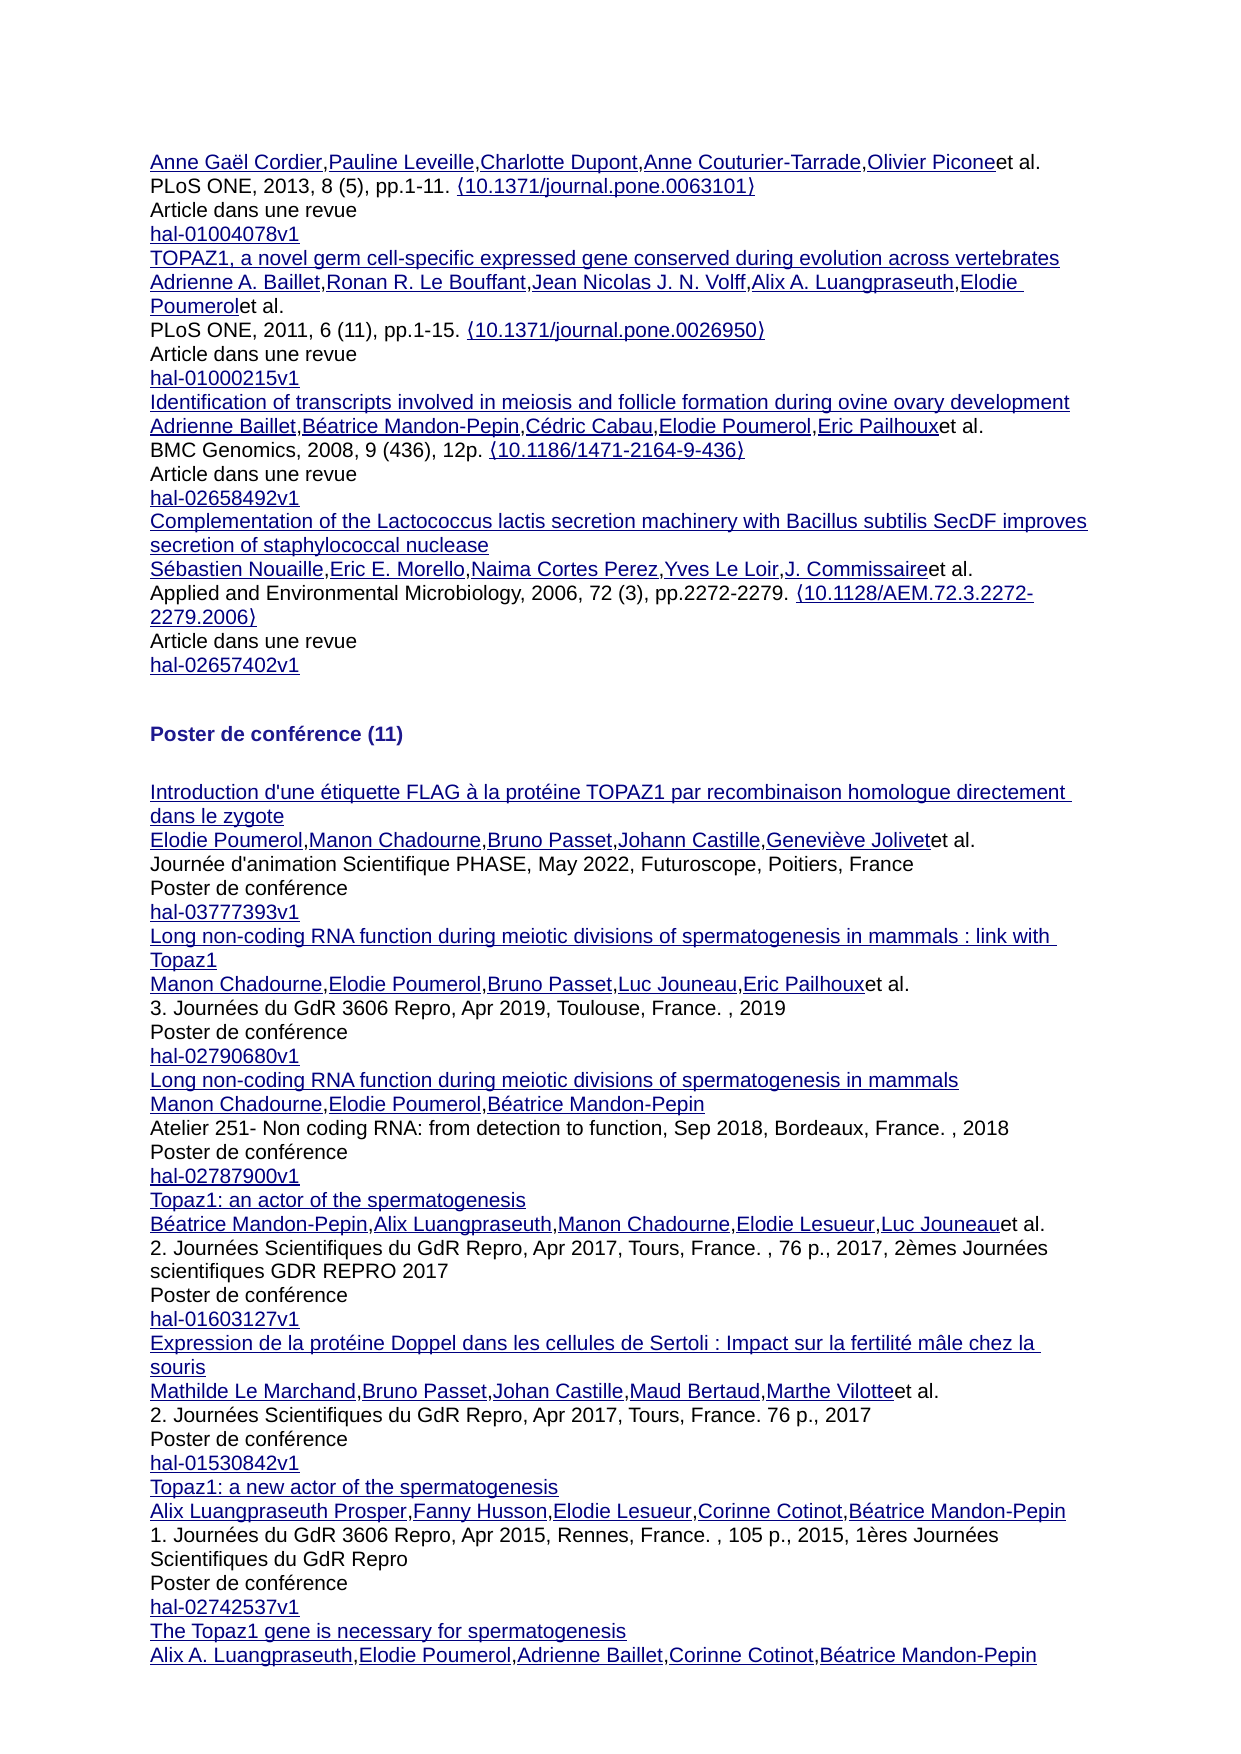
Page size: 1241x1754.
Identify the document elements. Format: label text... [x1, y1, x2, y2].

table_cell Identification of transcripts involved in meiosis and follicle formation during ovine ovary development Adrienne Baillet,Béatrice Mandon-Pepin,Cédric Cabau,Elodie Poumerol,Eric Pailhouxet al. BMC Genomics, 2008, 9 (436), 12p. ⟨10.1186/1471-2164-9-436⟩ Article dans une revue hal-02658492v1 [150, 390, 1090, 509]
table_cell TOPAZ1, a novel germ cell-specific expressed gene conserved during evolution across vertebrates Adrienne A. Baillet,Ronan R. Le Bouffant,Jean Nicolas J. N. Volff,Alix A. Luangpraseuth,Elodie Poumerolet al. PLoS ONE, 2011, 6 (11), pp.1-15. ⟨10.1371/journal.pone.0026950⟩ Article dans une revue hal-01000215v1 [150, 246, 1090, 389]
table_cell Topaz1: a new actor of the spermatogenesis Alix Luangpraseuth Prosper,Fanny Husson,Elodie Lesueur,Corinne Cotinot,Béatrice Mandon-Pepin 1. Journées du GdR 3606 Repro, Apr 2015, Rennes, France. , 105 p., 2015, 1ères Journées Scientifiques du GdR Repro Poster de conférence hal-02742537v1 [150, 1475, 1090, 1619]
table_cell Long non-coding RNA function during meiotic divisions of spermatogenesis in mammals : link with Topaz1 Manon Chadourne,Elodie Poumerol,Bruno Passet,Luc Jouneau,Eric Pailhouxet al. 3. Journées du GdR 3606 Repro, Apr 2019, Toulouse, France. , 2019 Poster de conférence hal-02790680v1 [150, 924, 1090, 1068]
table_cell The Topaz1 gene is necessary for spermatogenesis Alix A. Luangpraseuth,Elodie Poumerol,Adrienne Baillet,Corinne Cotinot,Béatrice Mandon-Pepin [150, 1619, 1090, 1667]
table_cell Anne Gaël Cordier,Pauline Leveille,Charlotte Dupont,Anne Couturier-Tarrade,Olivier Piconeet al. PLoS ONE, 2013, 8 (5), pp.1-11. ⟨10.1371/journal.pone.0063101⟩ Article dans une revue hal-01004078v1 [150, 150, 1090, 246]
table_cell Topaz1: an actor of the spermatogenesis Béatrice Mandon-Pepin,Alix Luangpraseuth,Manon Chadourne,Elodie Lesueur,Luc Jouneauet al. 2. Journées Scientifiques du GdR Repro, Apr 2017, Tours, France. , 76 p., 2017, 2èmes Journées scientifiques GDR REPRO 2017 Poster de conférence hal-01603127v1 [150, 1188, 1090, 1331]
table_cell Complementation of the Lactococcus lactis secretion machinery with Bacillus subtilis SecDF improves secretion of staphylococcal nuclease Sébastien Nouaille,Eric E. Morello,Naima Cortes Perez,Yves Le Loir,J. Commissaireet al. Applied and Environmental Microbiology, 2006, 72 (3), pp.2272-2279. ⟨10.1128/AEM.72.3.2272-2279.2006⟩ Article dans une revue hal-02657402v1 [150, 509, 1090, 677]
table_header Introduction d'une étiquette FLAG à la protéine TOPAZ1 par recombinaison homologue directement dans le zygote Elodie Poumerol,Manon Chadourne,Bruno Passet,Johann Castille,Geneviève Jolivetet al. Journée d'animation Scientifique PHASE, May 2022, Futuroscope, Poitiers, France Poster de conférence hal-03777393v1 [150, 780, 1090, 924]
table_cell Long non-coding RNA function during meiotic divisions of spermatogenesis in mammals Manon Chadourne,Elodie Poumerol,Béatrice Mandon-Pepin Atelier 251- Non coding RNA: from detection to function, Sep 2018, Bordeaux, France. , 2018 Poster de conférence hal-02787900v1 [150, 1068, 1090, 1187]
subtitle Poster de conférence (11) [150, 722, 1090, 746]
table_cell Expression de la protéine Doppel dans les cellules de Sertoli : Impact sur la fertilité mâle chez la souris Mathilde Le Marchand,Bruno Passet,Johan Castille,Maud Bertaud,Marthe Vilotteet al. 2. Journées Scientifiques du GdR Repro, Apr 2017, Tours, France. 76 p., 2017 Poster de conférence hal-01530842v1 [150, 1331, 1090, 1475]
